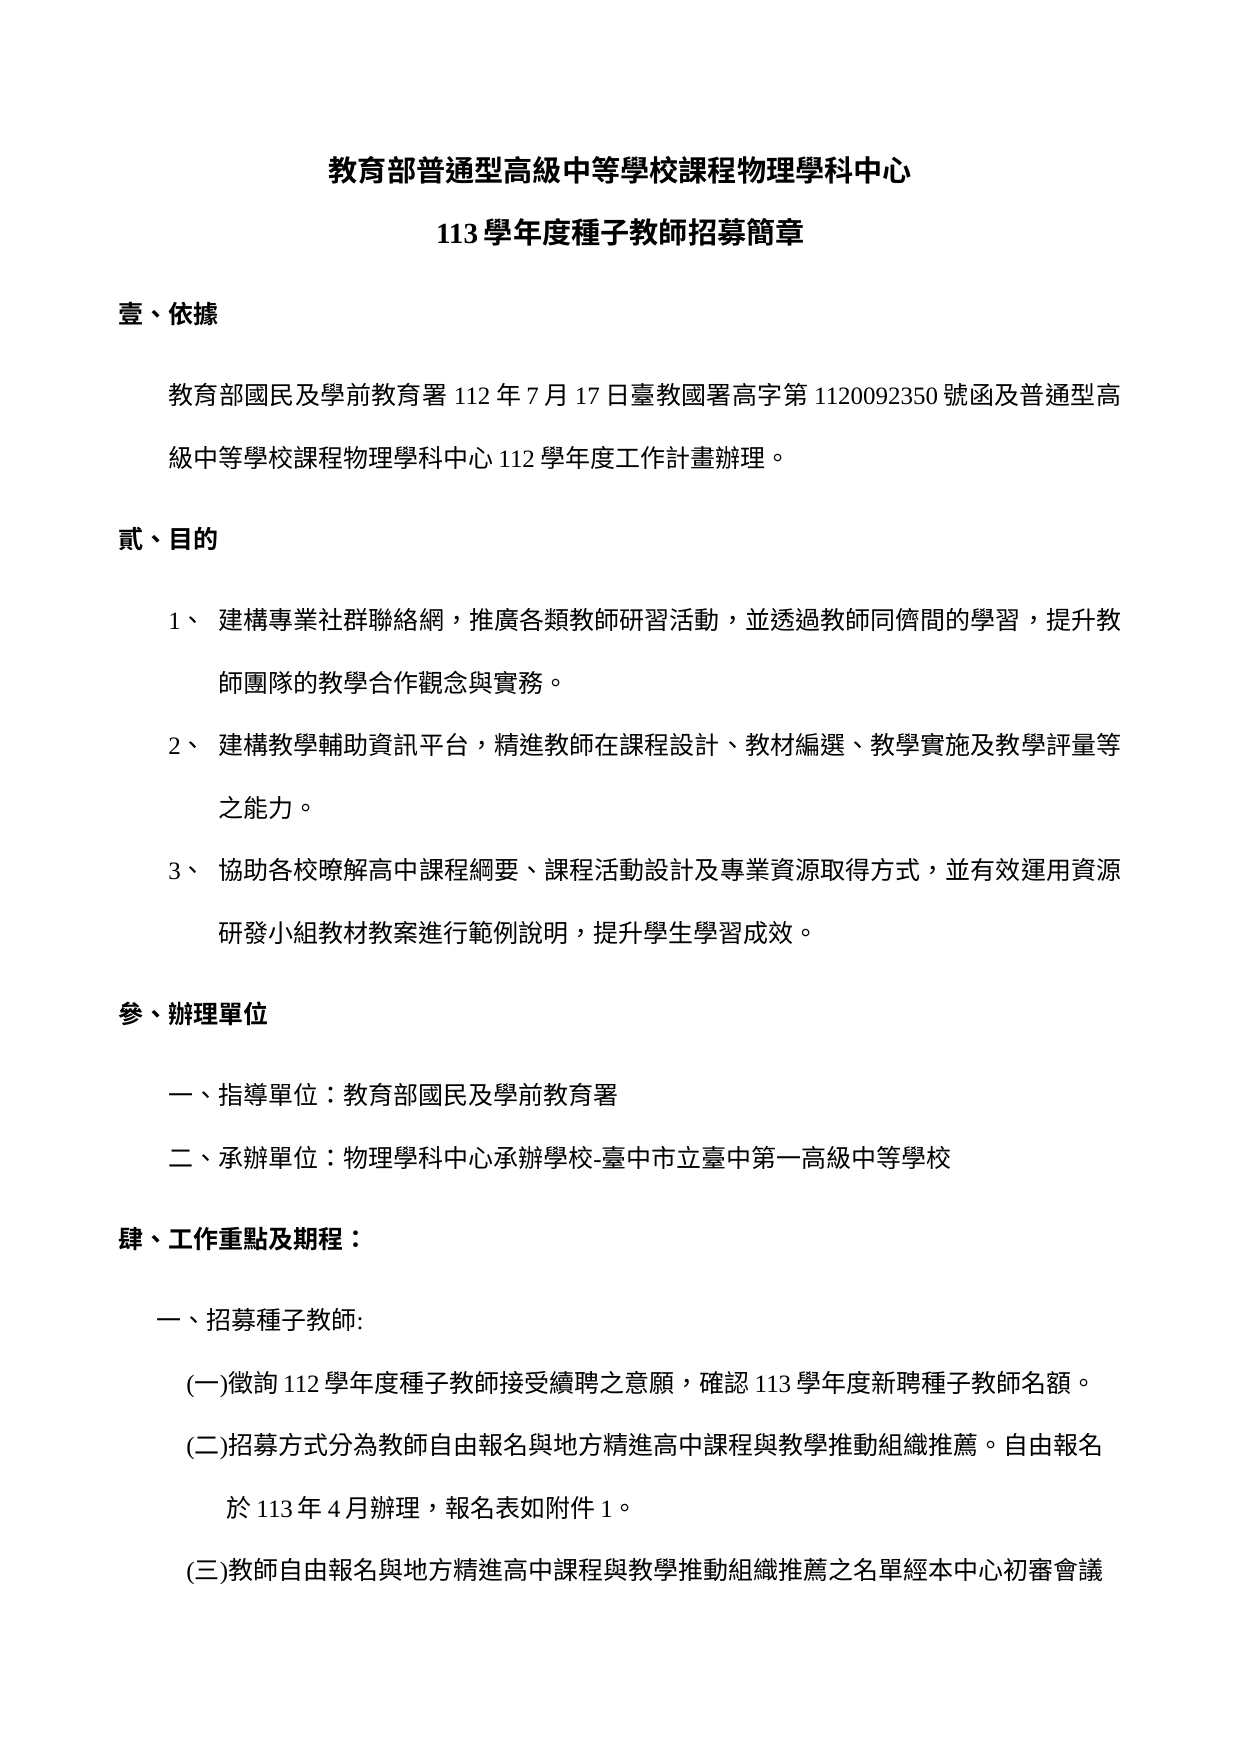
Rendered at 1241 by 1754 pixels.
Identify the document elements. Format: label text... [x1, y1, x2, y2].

text 113學年度種子教師招募簡章 [118, 189, 1122, 252]
list 建構專業社群聯絡網，推廣各類教師研習活動，並透過教師同儕間的學習，提升教師團隊的教學合作觀念與實務。 [168, 577, 1122, 702]
text 教育部國民及學前教育署112年7月17日臺教國署高字第1120092350號函及普通型高級中等學校課程物理學科中心112學年度工作計畫辦理。 [168, 352, 1122, 477]
list 工作重點及期程： [118, 1196, 1122, 1258]
text (三)教師自由報名與地方精進高中課程與教學推動組織推薦之名單經本中心初審會議 [186, 1527, 1122, 1589]
list 依據 [118, 271, 1122, 333]
list 目的 [118, 496, 1122, 558]
text (一)徵詢112學年度種子教師接受續聘之意願，確認113學年度新聘種子教師名額。 [186, 1339, 1122, 1402]
list 協助各校暸解高中課程綱要、課程活動設計及專業資源取得方式，並有效運用資源研發小組教材教案進行範例說明，提升學生學習成效。 [168, 827, 1122, 952]
text (二)招募方式分為教師自由報名與地方精進高中課程與教學推動組織推薦。自由報名於113年4月辦理，報名表如附件1。 [186, 1402, 1122, 1527]
text 二、承辦單位：物理學科中心承辦學校-臺中市立臺中第一高級中等學校 [168, 1114, 1122, 1177]
list 建構教學輔助資訊平台，精進教師在課程設計、教材編選、教學實施及教學評量等之能力。 [168, 702, 1122, 827]
text 一、招募種子教師: [156, 1277, 1122, 1339]
text 一、指導單位：教育部國民及學前教育署 [168, 1052, 1122, 1114]
list 辦理單位 [118, 971, 1122, 1033]
text 教育部普通型高級中等學校課程物理學科中心 [118, 127, 1122, 189]
